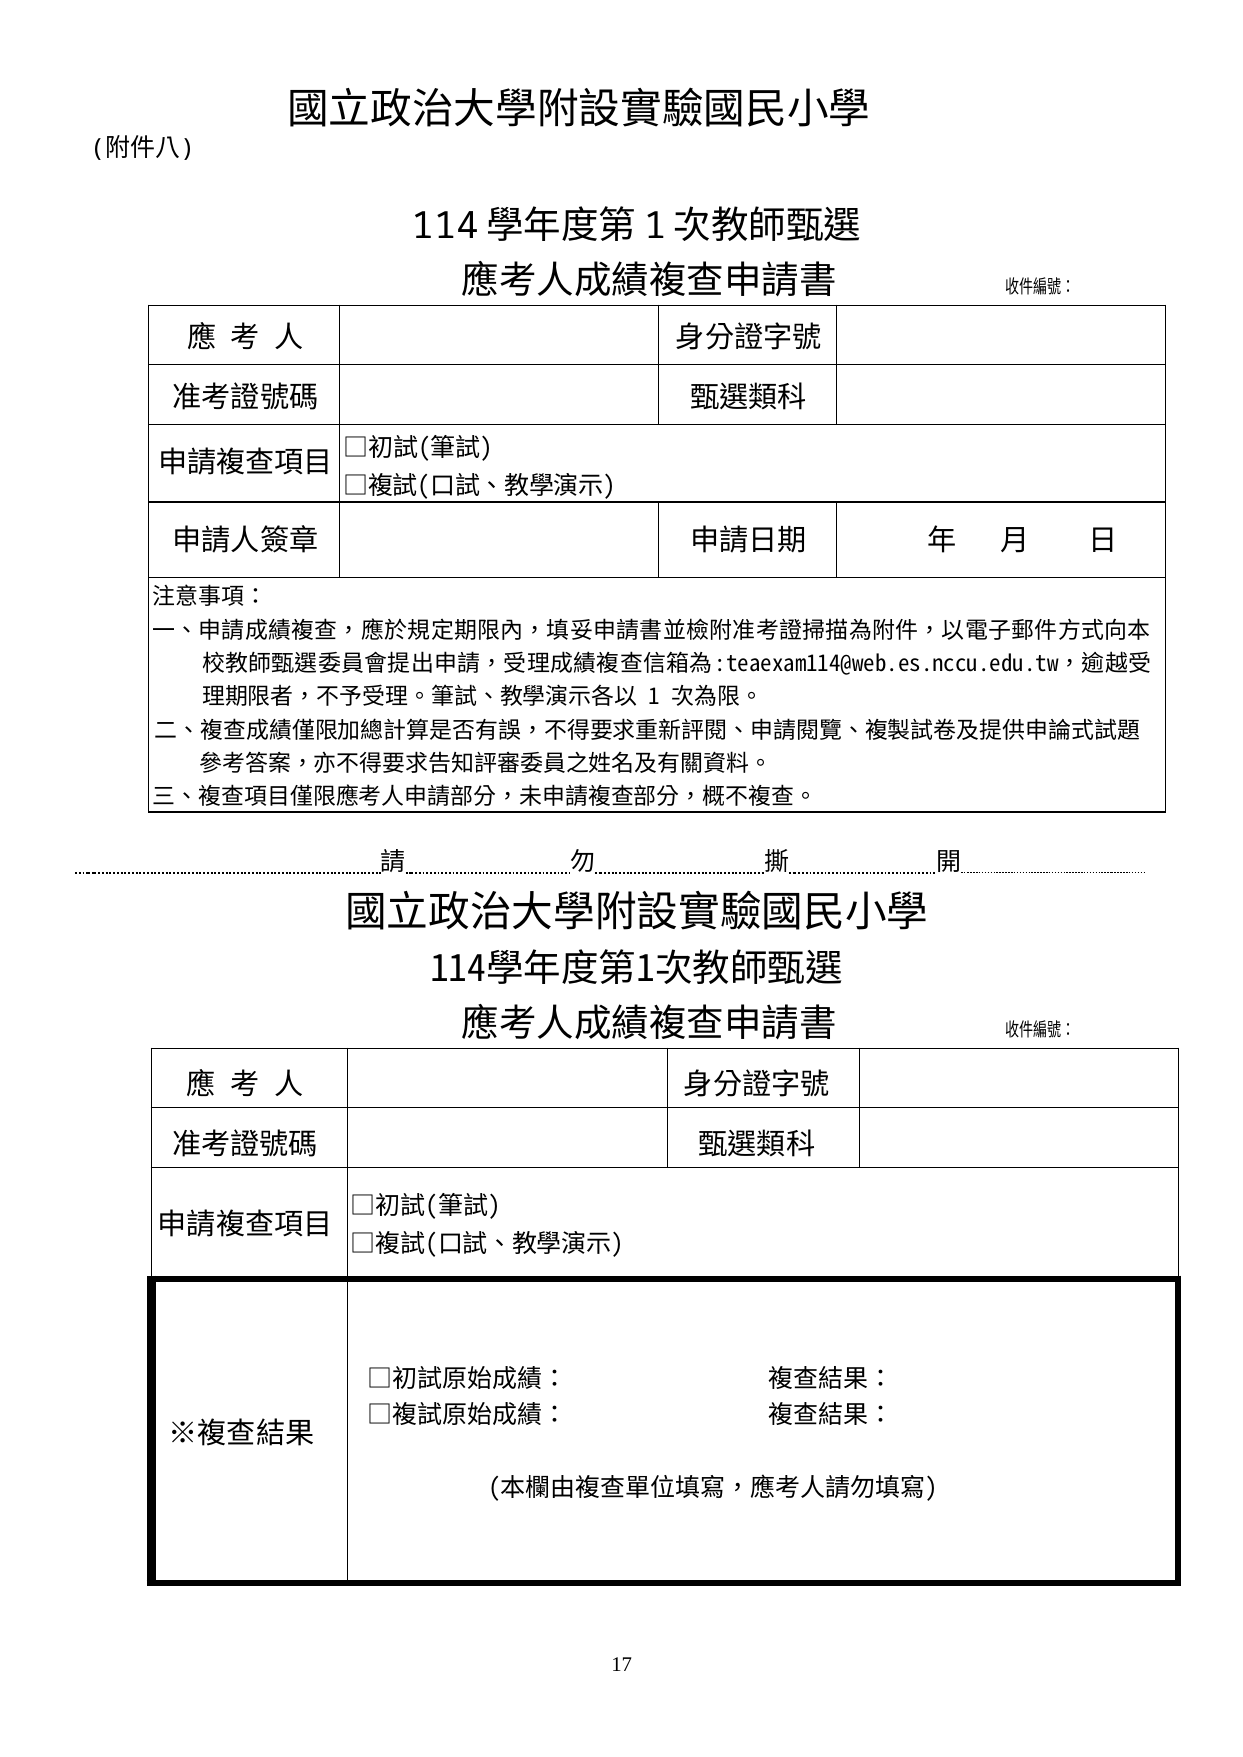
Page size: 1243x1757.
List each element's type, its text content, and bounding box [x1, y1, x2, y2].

text 請 勿 撕 開 [75, 841, 1168, 878]
subtitle 國立政治大學附設實驗國民小學 [243, 878, 1029, 938]
table_cell □初試原始成績： 複查結果： □複試原始成績： 複查結果： (本欄由複查單位填寫，應考人請勿填寫) [348, 1282, 1175, 1580]
table_header [860, 1049, 1178, 1107]
table_cell 申請複查項目 [149, 425, 339, 501]
table_cell 申請複查項目 [152, 1168, 347, 1276]
table_header [340, 306, 658, 364]
table_cell 准考證號碼 [149, 365, 339, 424]
table_cell 甄選類科 [668, 1108, 859, 1167]
table_header [348, 1049, 667, 1107]
text 國立政治大學附設實驗國民小學 [75, 75, 1168, 182]
table_cell [348, 1108, 667, 1167]
text 114學年度第1次教師甄選 [105, 195, 1167, 249]
table_cell □初試(筆試) □複試(口試、教學演示) [340, 425, 1165, 501]
table_cell 申請日期 [659, 503, 836, 577]
table_cell [340, 365, 658, 424]
table_header 應 考 人 [149, 306, 339, 364]
table_header 身分證字號 [659, 306, 836, 364]
table_cell [860, 1108, 1178, 1167]
table_cell □初試(筆試) □複試(口試、教學演示) [348, 1168, 1178, 1276]
text 應考人成績複查申請書 收件編號： [369, 993, 1168, 1047]
table_cell [340, 503, 658, 577]
subtitle 114學年度第1次教師甄選 [105, 938, 1167, 992]
table_cell ※複查結果 [156, 1282, 347, 1580]
table_header [837, 306, 1165, 364]
table_cell 准考證號碼 [152, 1108, 347, 1167]
table_cell 年 月 日 [837, 503, 1165, 577]
text 應考人成績複查申請書 收件編號： [369, 250, 1168, 304]
table_cell [837, 365, 1165, 424]
table_cell 注意事項： 一、申請成績複查，應於規定期限內，填妥申請書並檢附准考證掃描為附件，以電子郵件方式向本校教師甄選委員會提出申請，受理成績複查信箱為:teaexam114@web.es.nccu.edu.tw，逾越受理期限者，不予受理。筆試、教學演示各以 1 次為限。 二、複查成績僅限加總計算是否有誤，不得要求重新評閱、申請閱覽、複製試卷及提供申論式試題參考答案，亦不得要求告知評審委員之姓名及有關資料。 三、複查項目僅限應考人申請部分，未申請複查部分，概不複查。 [149, 578, 1165, 811]
table_header 身分證字號 [668, 1049, 859, 1107]
table_cell 甄選類科 [659, 365, 836, 424]
table_cell 申請人簽章 [149, 503, 339, 577]
text (附件八) [90, 127, 222, 164]
table_header 應 考 人 [152, 1049, 347, 1107]
